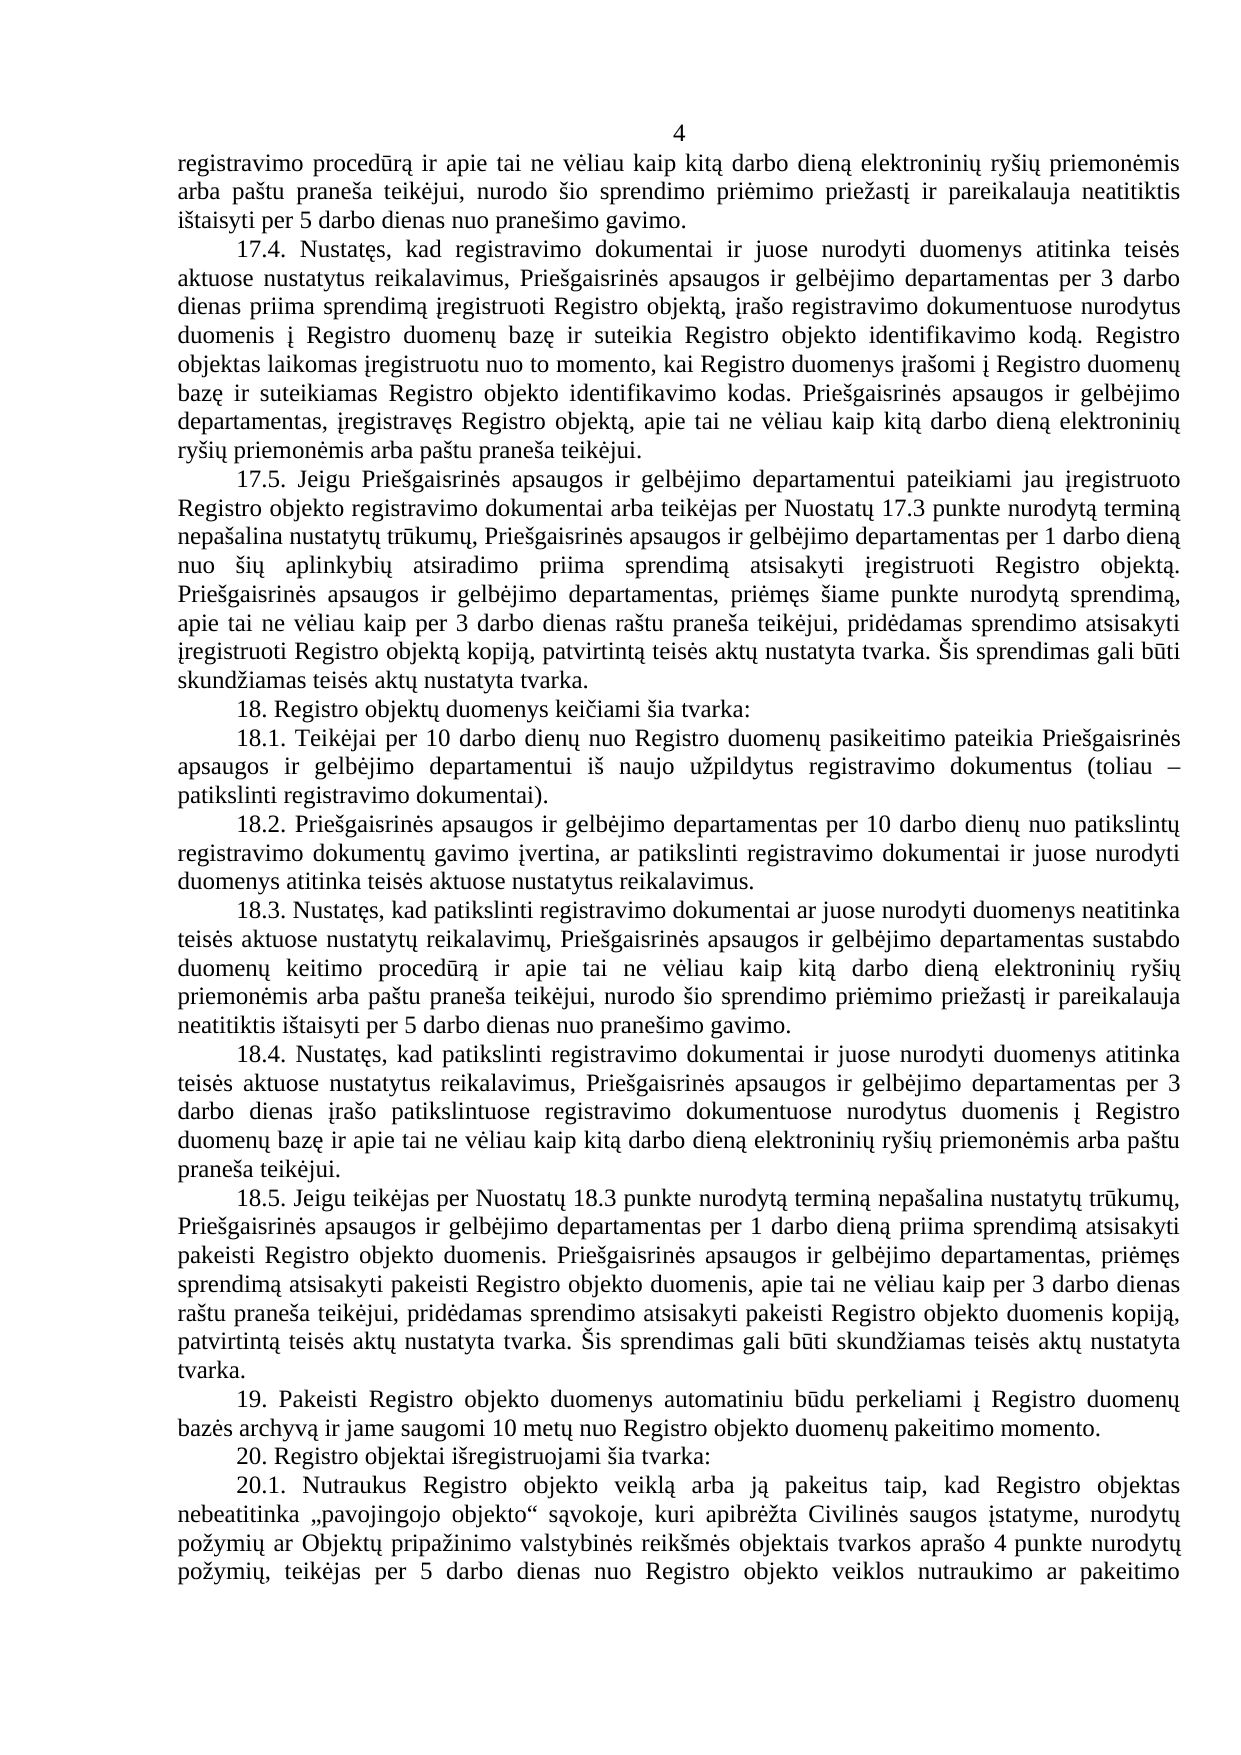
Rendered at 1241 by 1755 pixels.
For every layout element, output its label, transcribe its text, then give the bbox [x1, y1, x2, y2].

text 18. Registro objektų duomenys keičiami šia tvarka: [177, 694, 1181, 723]
text 17.5. Jeigu Priešgaisrinės apsaugos ir gelbėjimo departamentui pateikiami jau įregistruoto Registro objekto registravimo dokumentai arba teikėjas per Nuostatų 17.3 punkte nurodytą terminą nepašalina nustatytų trūkumų, Priešgaisrinės apsaugos ir gelbėjimo departamentas per 1 darbo dieną nuo šių aplinkybių atsiradimo priima sprendimą atsisakyti įregistruoti Registro objektą. Priešgaisrinės apsaugos ir gelbėjimo departamentas, priėmęs šiame punkte nurodytą sprendimą, apie tai ne vėliau kaip per 3 darbo dienas raštu praneša teikėjui, pridėdamas sprendimo atsisakyti įregistruoti Registro objektą kopiją, patvirtintą teisės aktų nustatyta tvarka. Šis sprendimas gali būti skundžiamas teisės aktų nustatyta tvarka. [177, 464, 1181, 694]
text 20. Registro objektai išregistruojami šia tvarka: [177, 1441, 1181, 1470]
text 18.4. Nustatęs, kad patikslinti registravimo dokumentai ir juose nurodyti duomenys atitinka teisės aktuose nustatytus reikalavimus, Priešgaisrinės apsaugos ir gelbėjimo departamentas per 3 darbo dienas įrašo patikslintuose registravimo dokumentuose nurodytus duomenis į Registro duomenų bazę ir apie tai ne vėliau kaip kitą darbo dieną elektroninių ryšių priemonėmis arba paštu praneša teikėjui. [177, 1039, 1181, 1183]
text 18.1. Teikėjai per 10 darbo dienų nuo Registro duomenų pasikeitimo pateikia Priešgaisrinės apsaugos ir gelbėjimo departamentui iš naujo užpildytus registravimo dokumentus (toliau – patikslinti registravimo dokumentai). [177, 723, 1181, 809]
text 18.5. Jeigu teikėjas per Nuostatų 18.3 punkte nurodytą terminą nepašalina nustatytų trūkumų, Priešgaisrinės apsaugos ir gelbėjimo departamentas per 1 darbo dieną priima sprendimą atsisakyti pakeisti Registro objekto duomenis. Priešgaisrinės apsaugos ir gelbėjimo departamentas, priėmęs sprendimą atsisakyti pakeisti Registro objekto duomenis, apie tai ne vėliau kaip per 3 darbo dienas raštu praneša teikėjui, pridėdamas sprendimo atsisakyti pakeisti Registro objekto duomenis kopiją, patvirtintą teisės aktų nustatyta tvarka. Šis sprendimas gali būti skundžiamas teisės aktų nustatyta tvarka. [177, 1183, 1181, 1384]
text registravimo procedūrą ir apie tai ne vėliau kaip kitą darbo dieną elektroninių ryšių priemonėmis arba paštu praneša teikėjui, nurodo šio sprendimo priėmimo priežastį ir pareikalauja neatitiktis ištaisyti per 5 darbo dienas nuo pranešimo gavimo. [177, 148, 1181, 234]
text 19. Pakeisti Registro objekto duomenys automatiniu būdu perkeliami į Registro duomenų bazės archyvą ir jame saugomi 10 metų nuo Registro objekto duomenų pakeitimo momento. [177, 1384, 1181, 1441]
text 17.4. Nustatęs, kad registravimo dokumentai ir juose nurodyti duomenys atitinka teisės aktuose nustatytus reikalavimus, Priešgaisrinės apsaugos ir gelbėjimo departamentas per 3 darbo dienas priima sprendimą įregistruoti Registro objektą, įrašo registravimo dokumentuose nurodytus duomenis į Registro duomenų bazę ir suteikia Registro objekto identifikavimo kodą. Registro objektas laikomas įregistruotu nuo to momento, kai Registro duomenys įrašomi į Registro duomenų bazę ir suteikiamas Registro objekto identifikavimo kodas. Priešgaisrinės apsaugos ir gelbėjimo departamentas, įregistravęs Registro objektą, apie tai ne vėliau kaip kitą darbo dieną elektroninių ryšių priemonėmis arba paštu praneša teikėjui. [177, 234, 1181, 464]
text 18.3. Nustatęs, kad patikslinti registravimo dokumentai ar juose nurodyti duomenys neatitinka teisės aktuose nustatytų reikalavimų, Priešgaisrinės apsaugos ir gelbėjimo departamentas sustabdo duomenų keitimo procedūrą ir apie tai ne vėliau kaip kitą darbo dieną elektroninių ryšių priemonėmis arba paštu praneša teikėjui, nurodo šio sprendimo priėmimo priežastį ir pareikalauja neatitiktis ištaisyti per 5 darbo dienas nuo pranešimo gavimo. [177, 895, 1181, 1039]
text 18.2. Priešgaisrinės apsaugos ir gelbėjimo departamentas per 10 darbo dienų nuo patikslintų registravimo dokumentų gavimo įvertina, ar patikslinti registravimo dokumentai ir juose nurodyti duomenys atitinka teisės aktuose nustatytus reikalavimus. [177, 809, 1181, 895]
text 20.1. Nutraukus Registro objekto veiklą arba ją pakeitus taip, kad Registro objektas nebeatitinka „pavojingojo objekto“ sąvokoje, kuri apibrėžta Civilinės saugos įstatyme, nurodytų požymių ar Objektų pripažinimo valstybinės reikšmės objektais tvarkos aprašo 4 punkte nurodytų požymių, teikėjas per 5 darbo dienas nuo Registro objekto veiklos nutraukimo ar pakeitimo [177, 1470, 1181, 1585]
